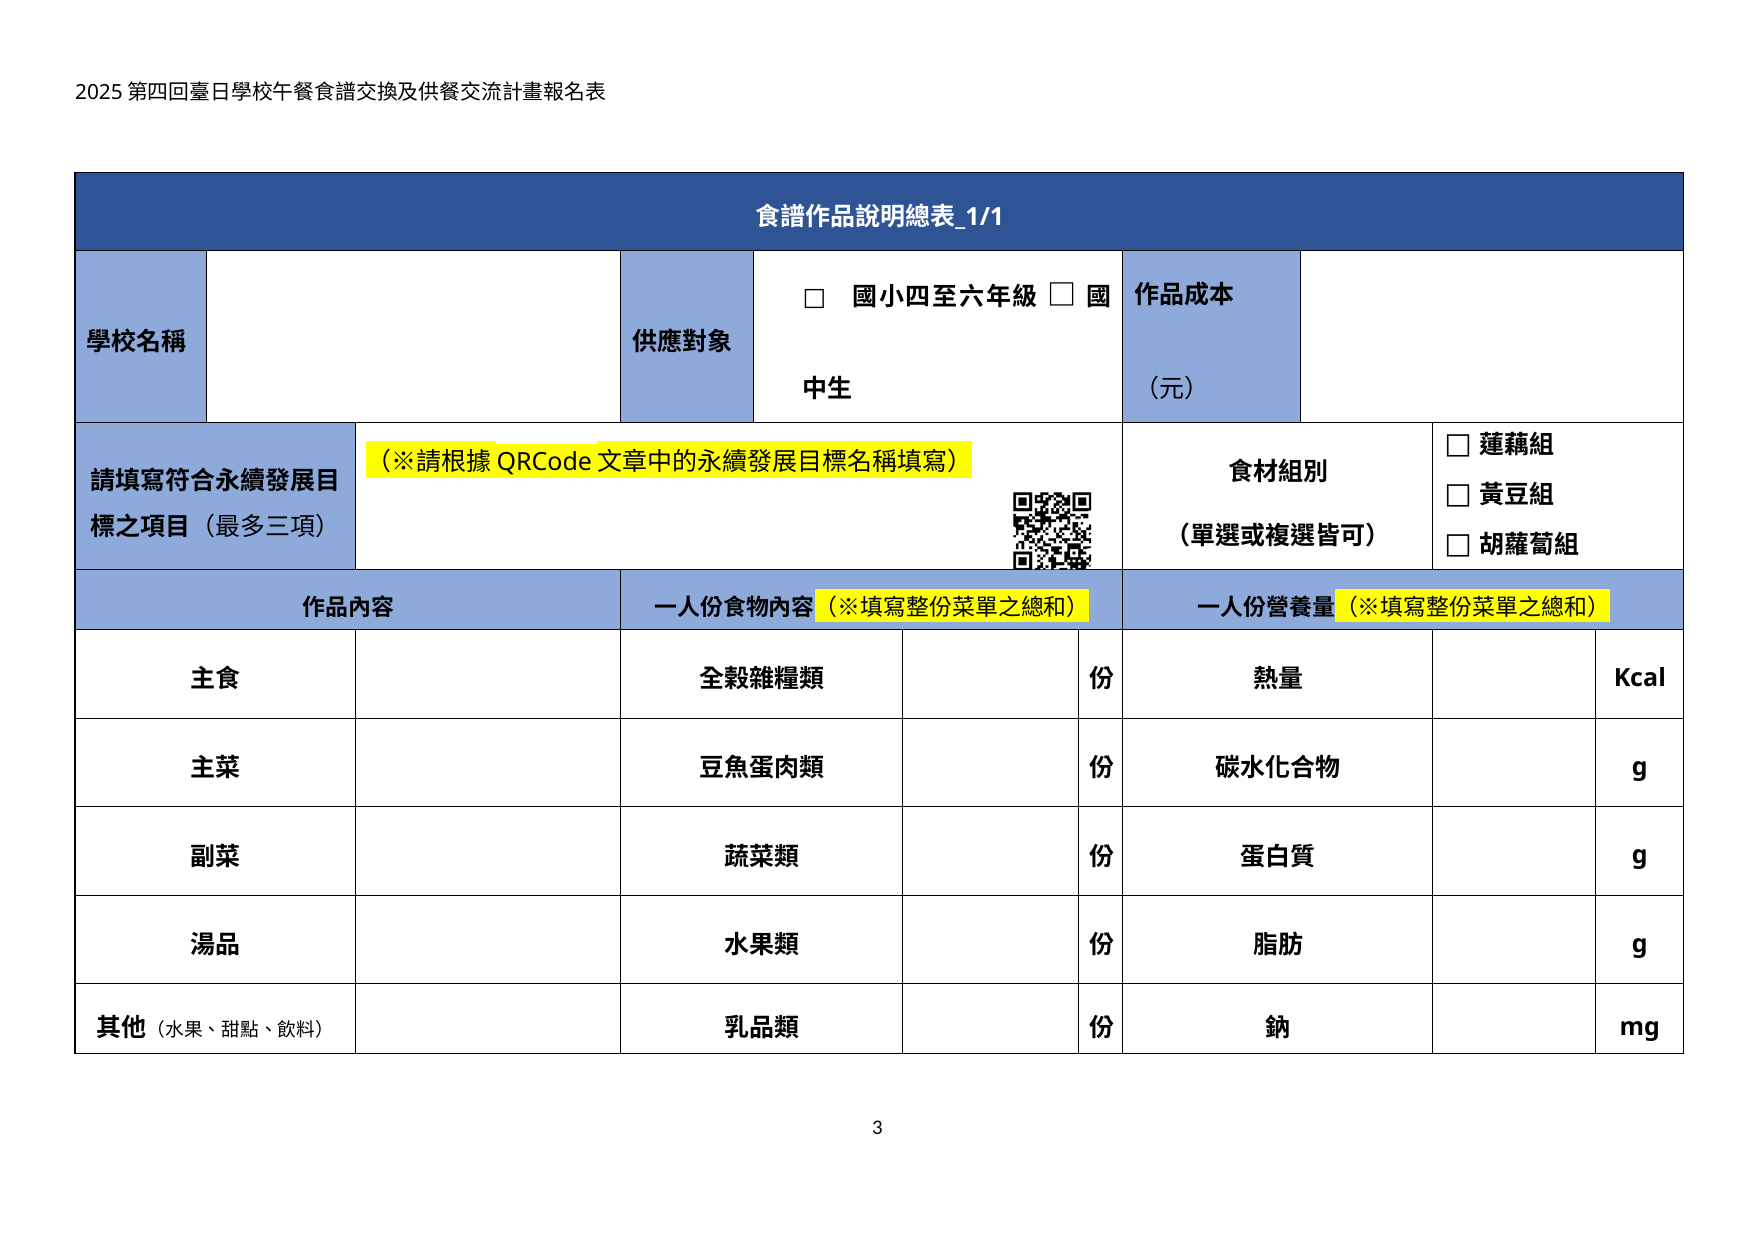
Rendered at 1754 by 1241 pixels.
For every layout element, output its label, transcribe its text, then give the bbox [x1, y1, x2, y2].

table_cell 份 [1079, 807, 1122, 895]
table_cell 一人份營養量（※填寫整份菜單之總和） [1123, 570, 1683, 629]
table_cell 乳品類 [621, 984, 902, 1053]
table_cell [1433, 984, 1595, 1053]
table_cell [207, 251, 620, 422]
table_cell 一人份食物內容（※填寫整份菜單之總和） [621, 570, 1122, 629]
table_cell g [1596, 807, 1683, 895]
table_cell 主菜 [76, 719, 355, 806]
table_cell [903, 630, 1078, 717]
table_cell 全榖雜糧類 [621, 630, 902, 717]
table_cell Kcal [1596, 630, 1683, 717]
table_cell 湯品 [76, 896, 355, 983]
table_cell g [1596, 896, 1683, 983]
table_cell 食材組別 （單選或複選皆可） [1123, 423, 1432, 569]
table_cell g [1596, 719, 1683, 806]
table_cell 脂肪 [1123, 896, 1432, 983]
table_cell 豆魚蛋肉類 [621, 719, 902, 806]
table_header 食譜作品說明總表_1/1 [76, 173, 1683, 250]
table_cell [1433, 630, 1595, 717]
table_cell 熱量 [1123, 630, 1432, 717]
table_cell 碳水化合物 [1123, 719, 1432, 806]
table_cell [903, 719, 1078, 806]
table_cell 國小四至六年級 □ 國中生 [754, 251, 1122, 422]
table_cell 請填寫符合永續發展目標之項目（最多三項） [76, 423, 355, 569]
table_cell mg [1596, 984, 1683, 1053]
table_cell [356, 807, 620, 895]
table_cell 份 [1079, 984, 1122, 1053]
table_cell 水果類 [621, 896, 902, 983]
table_cell 份 [1079, 719, 1122, 806]
table_cell （※請根據QRCode文章中的永續發展目標名稱填寫） [356, 423, 1122, 569]
table_cell [1433, 719, 1595, 806]
table_cell 其他（水果、甜點、飲料） [76, 984, 355, 1053]
table_cell 份 [1079, 630, 1122, 717]
table_cell [356, 719, 620, 806]
table_cell 學校名稱 [76, 251, 206, 422]
table_cell [1301, 251, 1683, 422]
table_cell 副菜 [76, 807, 355, 895]
table_cell [1433, 896, 1595, 983]
table_cell 蛋白質 [1123, 807, 1432, 895]
table_cell [903, 807, 1078, 895]
table_cell □ 蓮藕組 □ 黃豆組 □ 胡蘿蔔組 [1433, 423, 1683, 569]
table_cell [903, 896, 1078, 983]
table_cell 鈉 [1123, 984, 1432, 1053]
table_cell [356, 630, 620, 717]
table_cell 供應對象 [621, 251, 753, 422]
table_cell 作品內容 [76, 570, 620, 629]
table_cell [1433, 807, 1595, 895]
table_cell [903, 984, 1078, 1053]
table_cell 蔬菜類 [621, 807, 902, 895]
table_cell [356, 984, 620, 1053]
table_cell 作品成本（元） [1123, 251, 1300, 422]
table_cell 份 [1079, 896, 1122, 983]
table_cell 主食 [76, 630, 355, 717]
table_cell [356, 896, 620, 983]
